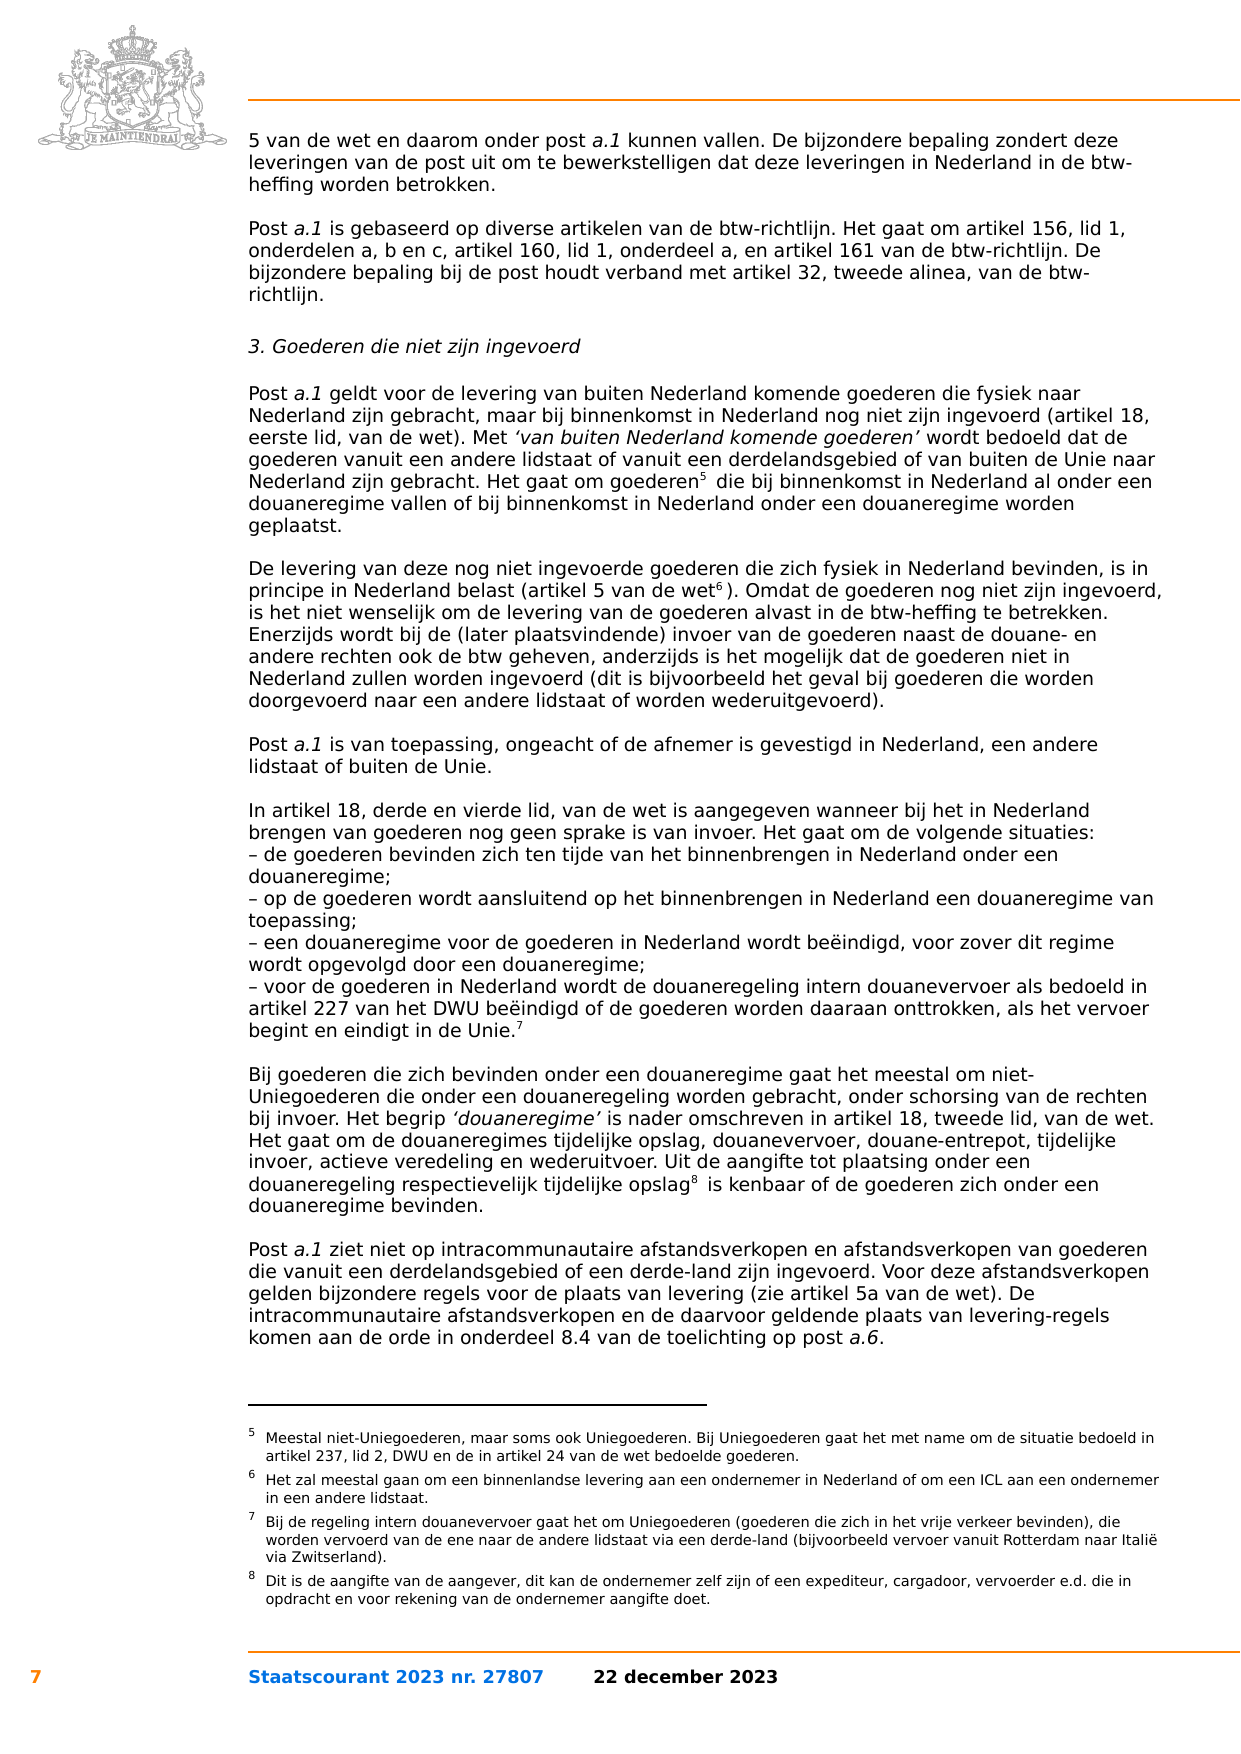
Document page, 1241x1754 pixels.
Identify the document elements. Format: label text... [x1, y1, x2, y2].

text Bij goederen die zich bevinden onder een douaneregime gaat het meestal om niet-Uniegoederen die onder een douaneregeling worden gebracht, onder schorsing van de rechten bij invoer. Het begrip ‘douaneregime’ is nader omschreven in artikel 18, tweede lid, van de wet. Het gaat om de douaneregimes tijdelijke opslag, douanevervoer, douane-entrepot, tijdelijke invoer, actieve veredeling en wederuitvoer. Uit de aangifte tot plaatsing onder een douaneregeling respectievelijk tijdelijke opslag is kenbaar of de goederen zich onder een douaneregime bevinden. [248, 1063, 1163, 1217]
text Meestal niet-Uniegoederen, maar soms ook Uniegoederen. Bij Uniegoederen gaat het met name om de situatie bedoeld in artikel 237, lid 2, DWU en de in artikel 24 van de wet bedoelde goederen. [248, 1426, 1163, 1465]
text Post a.1 is van toepassing, ongeacht of de afnemer is gevestigd in Nederland, een andere lidstaat of buiten de Unie. [248, 734, 1163, 778]
text Bij de regeling intern douanevervoer gaat het om Uniegoederen (goederen die zich in het vrije verkeer bevinden), die worden vervoerd van de ene naar de andere lidstaat via een derde-land (bijvoorbeeld vervoer vanuit Rotterdam naar Italië via Zwitserland). [248, 1510, 1163, 1566]
text – voor de goederen in Nederland wordt de douaneregeling intern douanevervoer als bedoeld in artikel 227 van het DWU beëindigd of de goederen worden daaraan onttrokken, als het vervoer begint en eindigt in de Unie. [248, 976, 1163, 1042]
text Post a.1 is gebaseerd op diverse artikelen van de btw-richtlijn. Het gaat om artikel 156, lid 1, onderdelen a, b en c, artikel 160, lid 1, onderdeel a, en artikel 161 van de btw-richtlijn. De bijzondere bepaling bij de post houdt verband met artikel 32, tweede alinea, van de btw-richtlijn. [248, 218, 1163, 306]
picture [38, 25, 227, 150]
text 5 van de wet en daarom onder post a.1 kunnen vallen. De bijzondere bepaling zondert deze leveringen van de post uit om te bewerkstelligen dat deze leveringen in Nederland in de btw-heffing worden betrokken. [248, 130, 1163, 196]
subtitle 3. Goederen die niet zijn ingevoerd [248, 336, 1163, 358]
text In artikel 18, derde en vierde lid, van de wet is aangegeven wanneer bij het in Nederland brengen van goederen nog geen sprake is van invoer. Het gaat om de volgende situaties: [248, 800, 1163, 844]
text Het zal meestal gaan om een binnenlandse levering aan een ondernemer in Nederland of om een ICL aan een ondernemer in een andere lidstaat. [248, 1468, 1163, 1507]
text Post a.1 geldt voor de levering van buiten Nederland komende goederen die fysiek naar Nederland zijn gebracht, maar bij binnenkomst in Nederland nog niet zijn ingevoerd (artikel 18, eerste lid, van de wet). Met ‘van buiten Nederland komende goederen’ wordt bedoeld dat de goederen vanuit een andere lidstaat of vanuit een derdelandsgebied of van buiten de Unie naar Nederland zijn gebracht. Het gaat om goederen die bij binnenkomst in Nederland al onder een douaneregime vallen of bij binnenkomst in Nederland onder een douaneregime worden geplaatst. [248, 383, 1163, 536]
text Post a.1 ziet niet op intracommunautaire afstandsverkopen en afstandsverkopen van goederen die vanuit een derdelandsgebied of een derde-land zijn ingevoerd. Voor deze afstandsverkopen gelden bijzondere regels voor de plaats van levering (zie artikel 5a van de wet). De intracommunautaire afstandsverkopen en de daarvoor geldende plaats van levering-regels komen aan de orde in onderdeel 8.4 van de toelichting op post a.6. [248, 1239, 1163, 1349]
text De levering van deze nog niet ingevoerde goederen die zich fysiek in Nederland bevinden, is in principe in Nederland belast (artikel 5 van de wet). Omdat de goederen nog niet zijn ingevoerd, is het niet wenselijk om de levering van de goederen alvast in de btw-heffing te betrekken. Enerzijds wordt bij de (later plaatsvindende) invoer van de goederen naast de douane- en andere rechten ook de btw geheven, anderzijds is het mogelijk dat de goederen niet in Nederland zullen worden ingevoerd (dit is bijvoorbeeld het geval bij goederen die worden doorgevoerd naar een andere lidstaat of worden wederuitgevoerd). [248, 558, 1163, 712]
text – een douaneregime voor de goederen in Nederland wordt beëindigd, voor zover dit regime wordt opgevolgd door een douaneregime; [248, 932, 1163, 976]
text Dit is de aangifte van de aangever, dit kan de ondernemer zelf zijn of een expediteur, cargadoor, vervoerder e.d. die in opdracht en voor rekening van de ondernemer aangifte doet. [248, 1569, 1163, 1608]
text – de goederen bevinden zich ten tijde van het binnenbrengen in Nederland onder een douaneregime; [248, 844, 1163, 888]
text – op de goederen wordt aansluitend op het binnenbrengen in Nederland een douaneregime van toepassing; [248, 888, 1163, 932]
